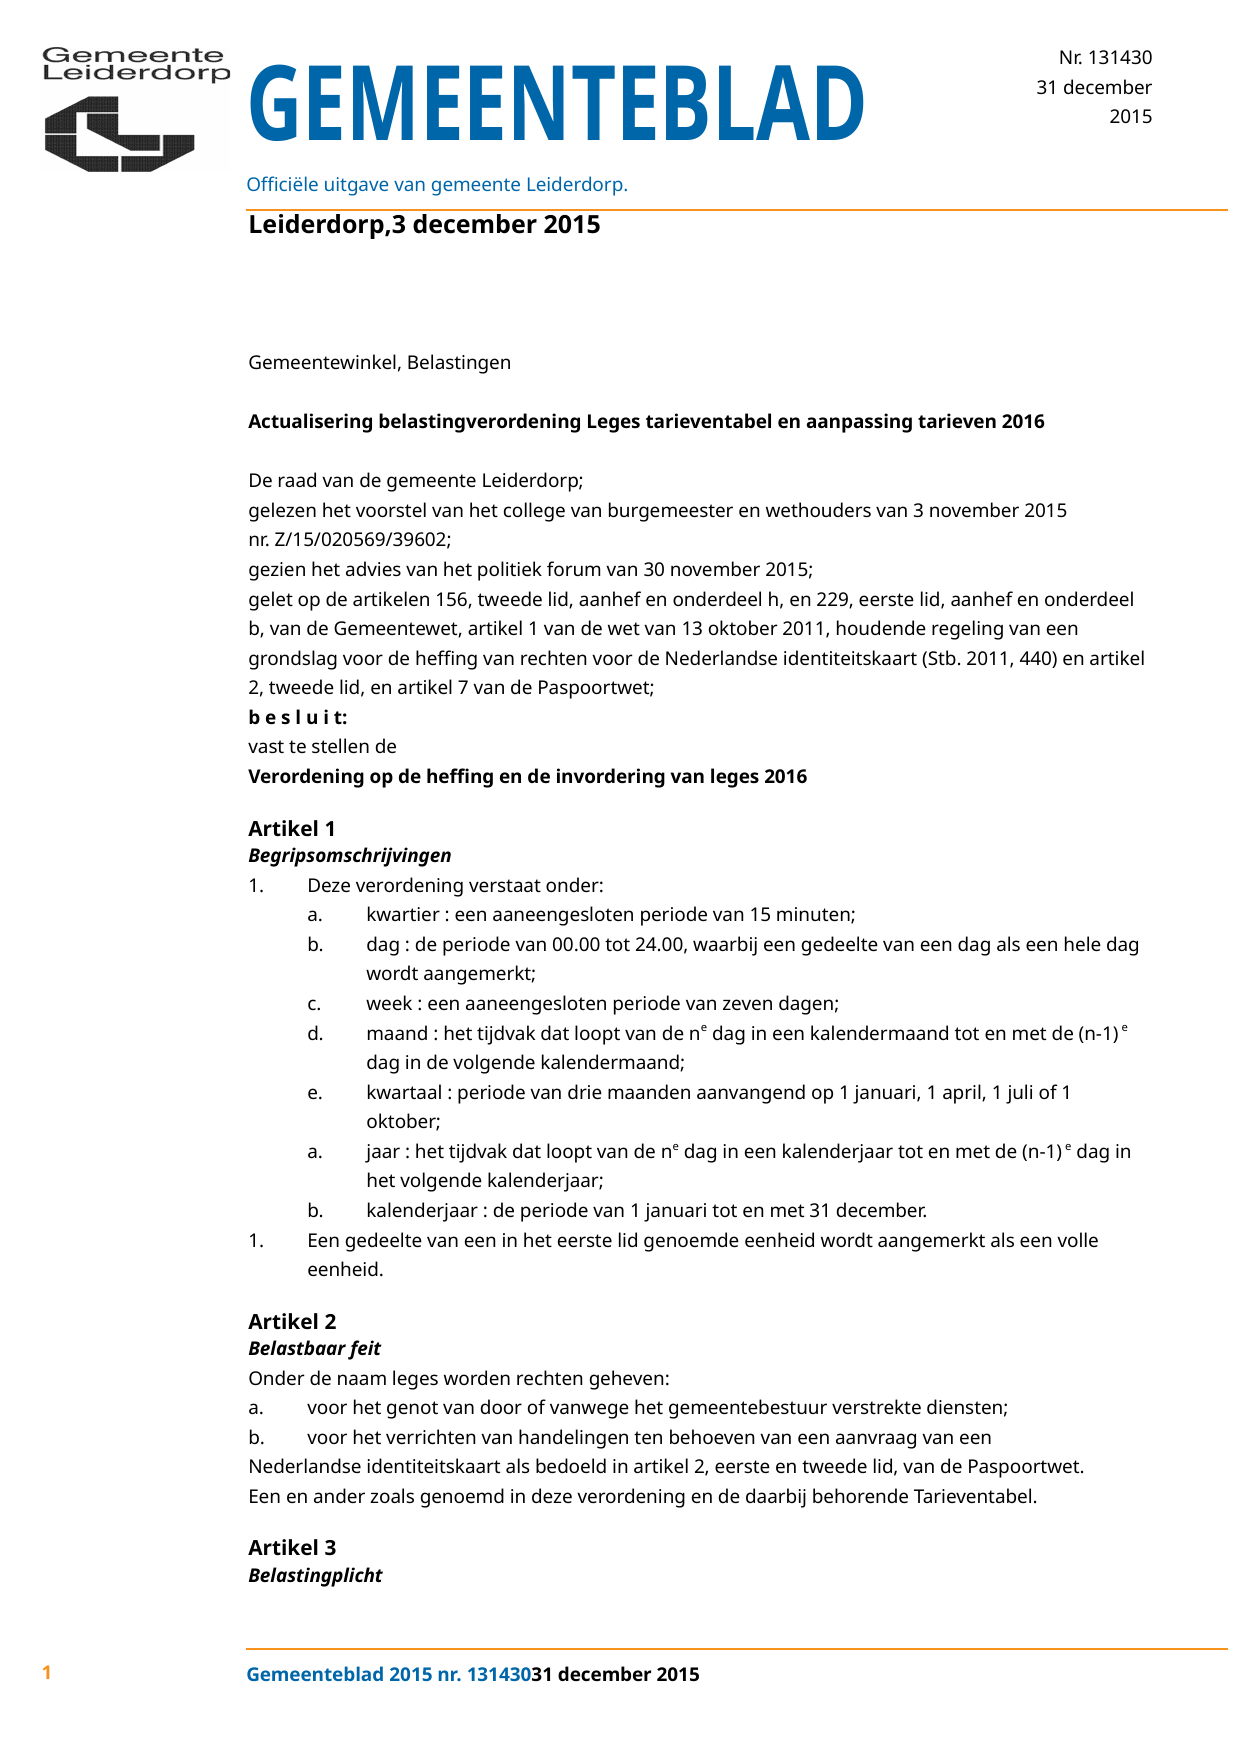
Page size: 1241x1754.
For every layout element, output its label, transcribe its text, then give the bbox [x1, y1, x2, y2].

list dag : de periode van 00.00 tot 24.00, waarbij een gedeelte van een dag als een hele dag wordt aangemerkt; [307, 931, 1152, 986]
list Een gedeelte van een in het eerste lid genoemde eenheid wordt aangemerkt als een volle eenheid. [248, 1227, 1152, 1282]
picture [41, 47, 231, 172]
list Deze verordening verstaat onder: [248, 872, 1152, 897]
text De raad van de gemeente Leiderdorp; [248, 467, 1152, 493]
text Nederlandse identiteitskaart als bedoeld in artikel 2, eerste en tweede lid, van de Paspoortwet. [248, 1453, 1152, 1479]
text Belastingplicht [248, 1562, 1152, 1588]
text Belastbaar feit [248, 1335, 1152, 1361]
text Actualisering belastingverordening Leges tarieventabel en aanpassing tarieven 2016 [248, 408, 1152, 434]
list kalenderjaar : de periode van 1 januari tot en met 31 december. [307, 1197, 1152, 1223]
list maand : het tijdvak dat loopt van de ne dag in een kalendermaand tot en met de (n-1) e dag in de volgende kalendermaand; [307, 1020, 1152, 1075]
list week : een aaneengesloten periode van zeven dagen; [307, 990, 1152, 1016]
text gelet op de artikelen 156, tweede lid, aanhef en onderdeel h, en 229, eerste lid, aanhef en onderdeel b, van de Gemeentewet, artikel 1 van de wet van 13 oktober 2011, houdende regeling van een grondslag voor de heffing van rechten voor de Nederlandse identiteitskaart (Stb. 2011, 440) en artikel 2, tweede lid, en artikel 7 van de Paspoortwet; [248, 586, 1152, 700]
text gelezen het voorstel van het college van burgemeester en wethouders van 3 november 2015 [248, 497, 1152, 523]
text Leiderdorp,3 december 2015 [248, 211, 1152, 241]
text Artikel 2 [248, 1307, 1152, 1335]
text Begripsomschrijvingen [248, 842, 1152, 868]
text nr. Z/15/020569/39602; [248, 527, 1152, 552]
list kwartaal : periode van drie maanden aanvangend op 1 januari, 1 april, 1 juli of 1 oktober; [307, 1079, 1152, 1134]
text b e s l u i t: [248, 704, 1152, 730]
text Artikel 1 [248, 814, 1152, 842]
text vast te stellen de [248, 734, 1152, 759]
list voor het verrichten van handelingen ten behoeven van een aanvraag van een [248, 1424, 1152, 1450]
list voor het genot van door of vanwege het gemeentebestuur verstrekte diensten; [248, 1394, 1152, 1420]
list jaar : het tijdvak dat loopt van de ne dag in een kalenderjaar tot en met de (n-1) e dag in het volgende kalenderjaar; [307, 1138, 1152, 1193]
text Gemeentewinkel, Belastingen [248, 349, 1152, 375]
text Artikel 3 [248, 1533, 1152, 1562]
list kwartier : een aaneengesloten periode van 15 minuten; [307, 901, 1152, 927]
text gezien het advies van het politiek forum van 30 november 2015; [248, 556, 1152, 582]
text Een en ander zoals genoemd in deze verordening en de daarbij behorende Tarieventabel. [248, 1483, 1152, 1509]
text Onder de naam leges worden rechten geheven: [248, 1365, 1152, 1391]
text Verordening op de heffing en de invordering van leges 2016 [248, 763, 1152, 789]
